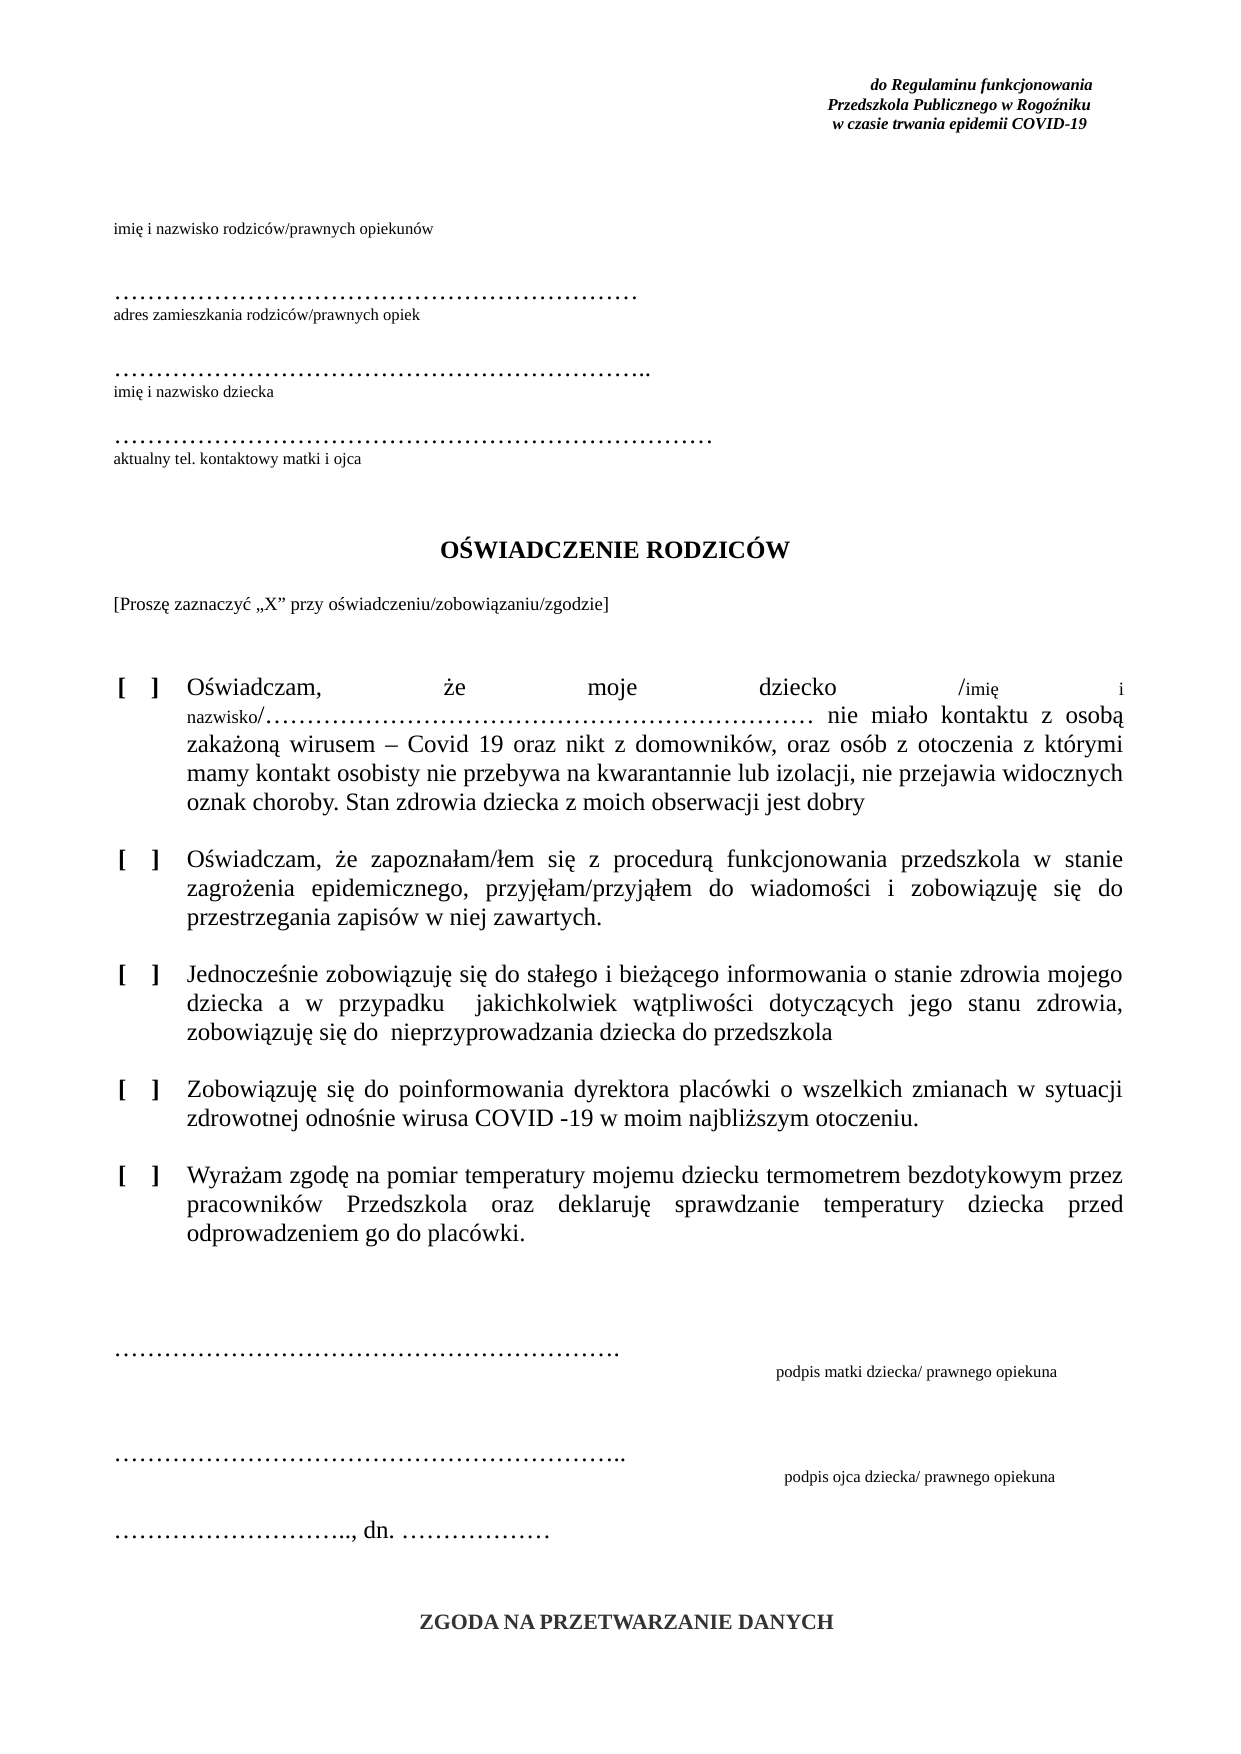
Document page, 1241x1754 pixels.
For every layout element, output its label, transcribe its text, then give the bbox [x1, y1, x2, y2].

table_header [ ] [102, 643, 175, 844]
text do Regulaminu funkcjonowania [113, 75, 1117, 94]
text adres zamieszkania rodziców/prawnych opiek [113, 305, 1117, 324]
table_cell Wyrażam zgodę na pomiar temperatury mojemu dziecku termometrem bezdotykowym przez pracowników Przedszkola oraz deklaruję sprawdzanie temperatury dziecka przed odprowadzeniem go do placówki. [175, 1160, 1135, 1275]
table_cell [ ] [102, 1160, 175, 1275]
table_cell Zobowiązuję się do poinformowania dyrektora placówki o wszelkich zmianach w sytuacji zdrowotnej odnośnie wirusa COVID -19 w moim najbliższym otoczeniu. [175, 1074, 1135, 1160]
text ……………………….., dn. ……………… [113, 1515, 1117, 1544]
text podpis matki dziecka/ prawnego opiekuna [113, 1362, 1117, 1381]
text ……………………………………………………… [113, 276, 1117, 305]
text …………………………………………………….. [113, 1409, 1117, 1467]
text ……………………………………………………….. [113, 353, 1117, 382]
table_cell [ ] [102, 959, 175, 1074]
text ZGODA NA PRZETWARZANIE DANYCH [143, 1601, 1110, 1634]
text Przedszkola Publicznego w Rogoźniku [113, 94, 1117, 113]
table_cell Oświadczam, że zapoznałam/łem się z procedurą funkcjonowania przedszkola w stanie zagrożenia epidemicznego, przyjęłam/przyjąłem do wiadomości i zobowiązuję się do przestrzegania zapisów w niej zawartych. [175, 844, 1135, 959]
text aktualny tel. kontaktowy matki i ojca [113, 449, 1117, 468]
text [Proszę zaznaczyć „X” przy oświadczeniu/zobowiązaniu/zgodzie] [113, 593, 1117, 614]
table_cell [ ] [102, 844, 175, 959]
table_header Oświadczam, że moje dziecko /imię i nazwisko/………………………………………………………… nie miało kontaktu z osobą zakażoną wirusem – Covid 19 oraz nikt z domowników, oraz osób z otoczenia z którymi mamy kontakt osobisty nie przebywa na kwarantannie lub izolacji, nie przejawia widocznych oznak choroby. Stan zdrowia dziecka z moich obserwacji jest dobry [175, 643, 1135, 844]
text imię i nazwisko rodziców/prawnych opiekunów [113, 219, 1117, 238]
text w czasie trwania epidemii COVID-19 [113, 113, 1117, 133]
text podpis ojca dziecka/ prawnego opiekuna [113, 1467, 1117, 1486]
table_cell [ ] [102, 1074, 175, 1160]
table_cell Jednocześnie zobowiązuję się do stałego i bieżącego informowania o stanie zdrowia mojego dziecka a w przypadku jakichkolwiek wątpliwości dotyczących jego stanu zdrowia, zobowiązuję się do nieprzyprowadzania dziecka do przedszkola [175, 959, 1135, 1074]
text imię i nazwisko dziecka [113, 382, 1117, 401]
text OŚWIADCZENIE RODZICÓW [113, 535, 1117, 564]
text ……………………………………………………. [113, 1304, 1117, 1362]
text ……………………………………………………………… [113, 420, 1117, 449]
